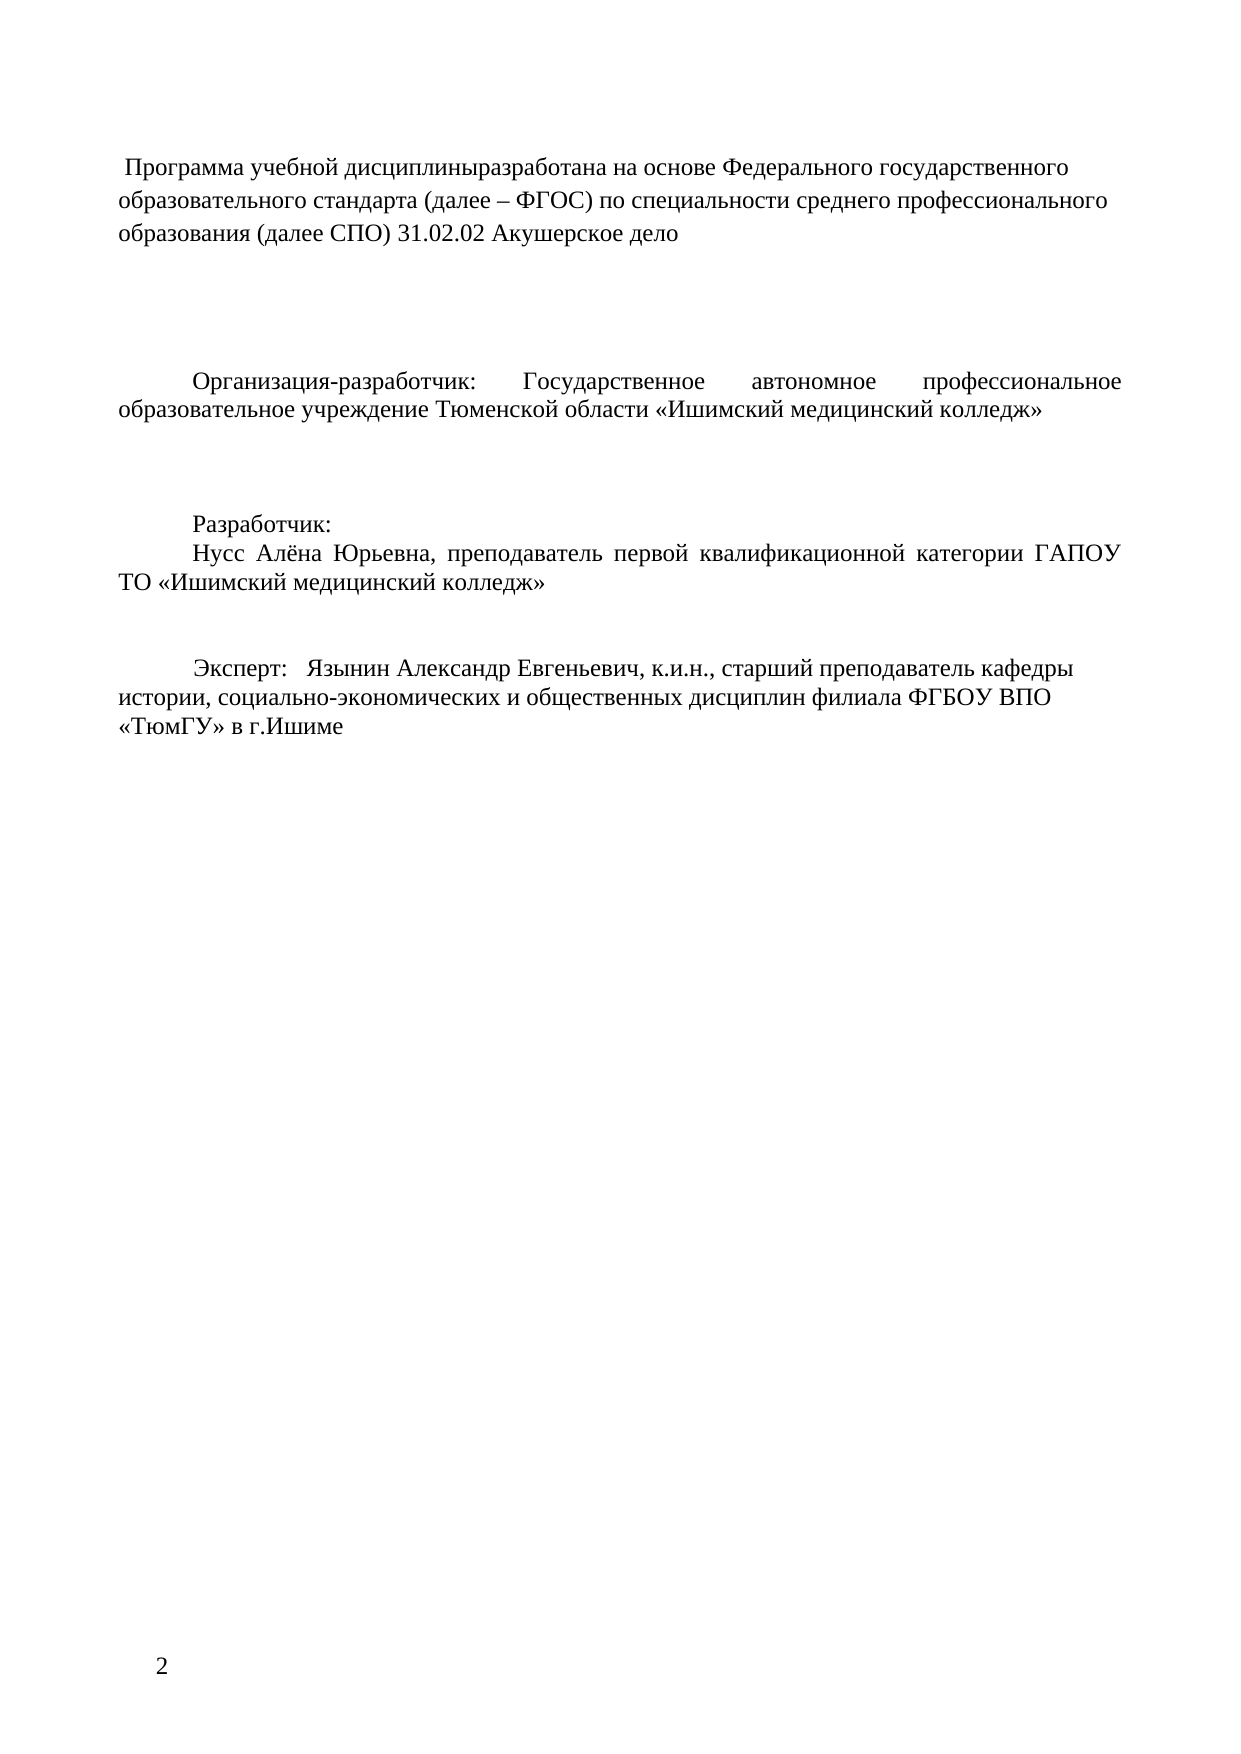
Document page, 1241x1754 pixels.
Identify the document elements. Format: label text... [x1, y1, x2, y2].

text Разработчик: [118, 509, 1122, 538]
text Эксперт: Язынин Александр Евгеньевич, к.и.н., старший преподаватель кафедры истории, социально-экономических и общественных дисциплин филиала ФГБОУ ВПО «ТюмГУ» в г.Ишиме [118, 653, 1122, 739]
text Нусс Алёна Юрьевна, преподаватель первой квалификационной категории ГАПОУ ТО «Ишимский медицинский колледж» [118, 538, 1122, 596]
text Программа учебной дисциплиныразработана на основе Федерального государственного образовательного стандарта (далее – ФГОС) по специальности среднего профессионального образования (далее СПО) 31.02.02 Акушерское дело [118, 152, 1122, 246]
text Организация-разработчик: Государственное автономное профессиональное образовательное учреждение Тюменской области «Ишимский медицинский колледж» [118, 366, 1122, 423]
